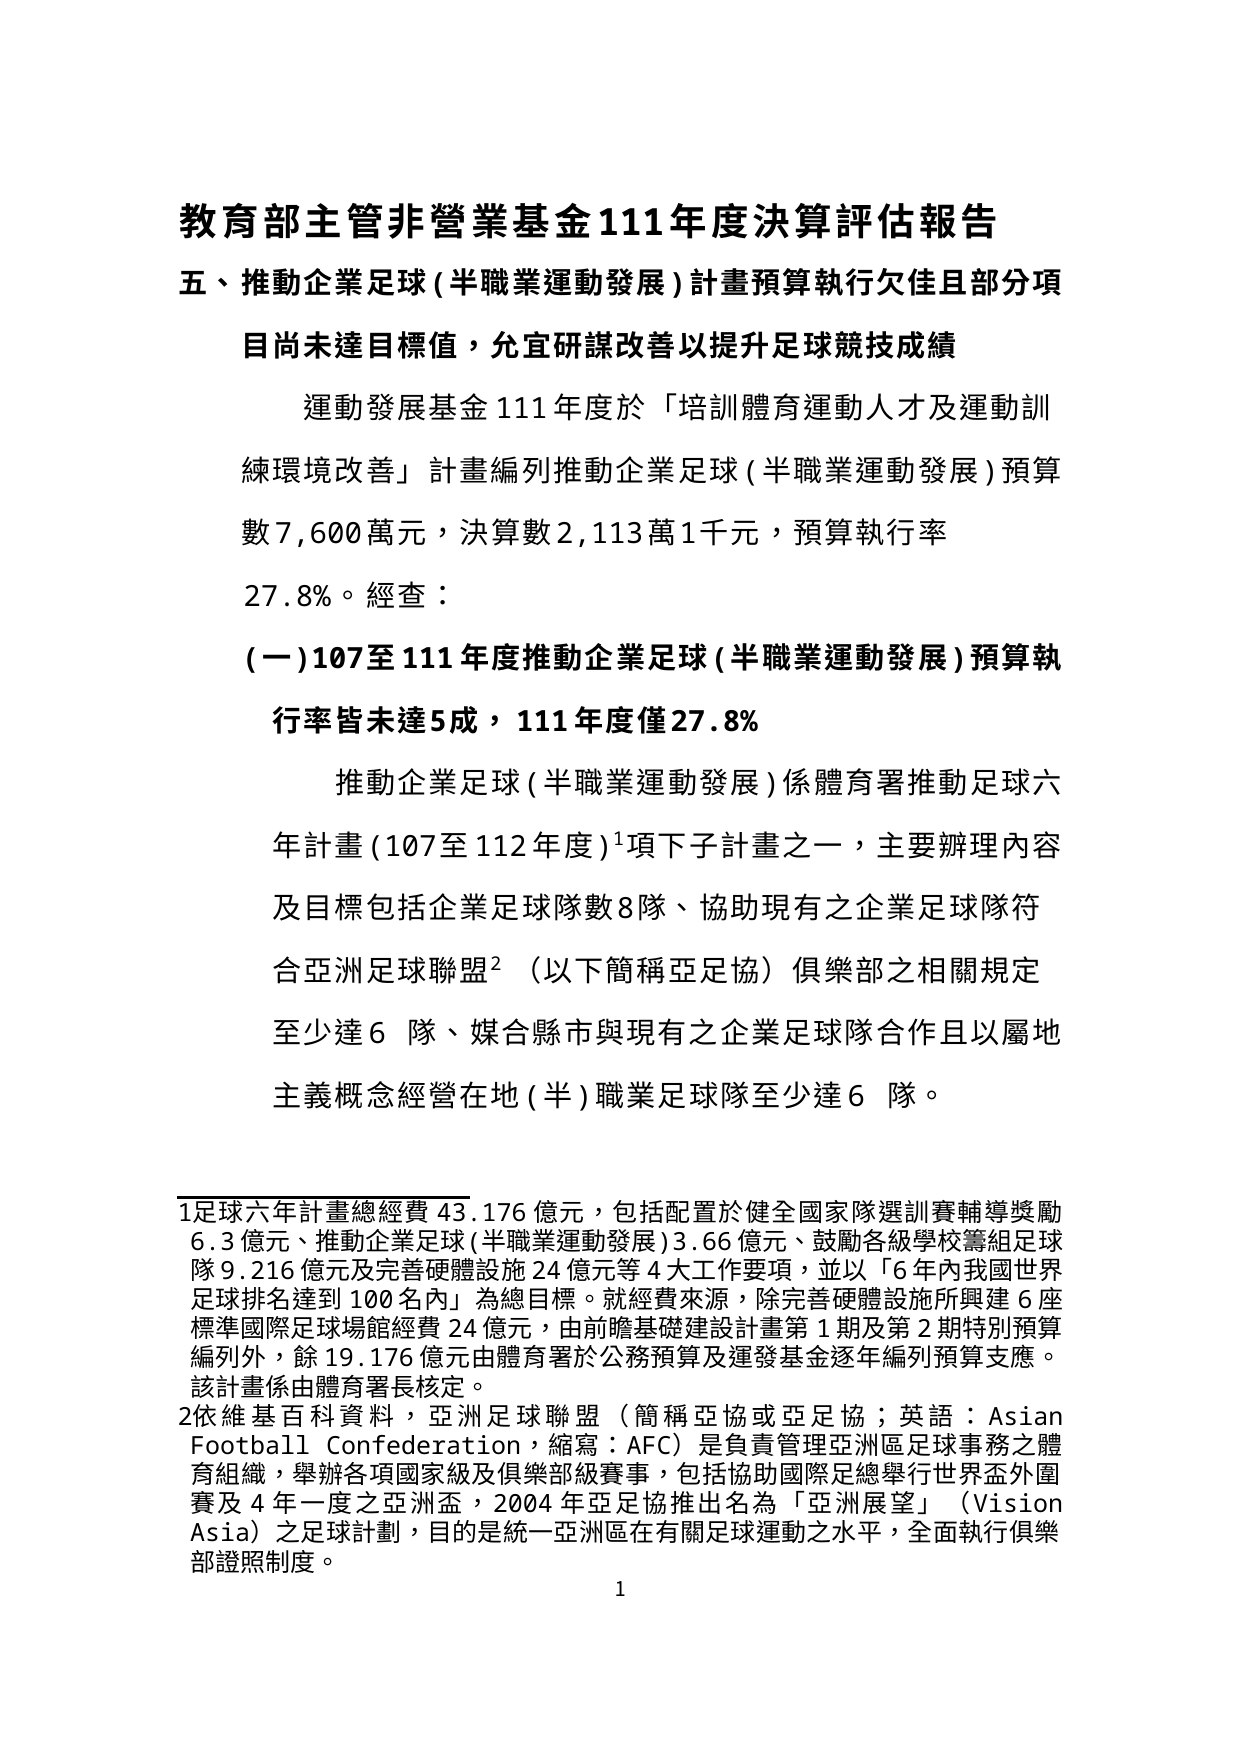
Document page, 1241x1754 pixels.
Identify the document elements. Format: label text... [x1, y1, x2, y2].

text 推動企業足球(半職業運動發展)係體育署推動足球六年計畫(107至112年度)項下子計畫之一，主要辧理內容及目標包括企業足球隊數8隊、協助現有之企業足球隊符合亞洲足球聯盟（以下簡稱亞足協）俱樂部之相關規定至少達6 隊、媒合縣市與現有之企業足球隊合作且以屬地主義概念經營在地(半)職業足球隊至少達6 隊。 [266, 740, 1063, 1115]
text 依維基百科資料，亞洲足球聯盟（簡稱亞協或亞足協；英語：Asian Football Confederation，縮寫：AFC）是負責管理亞洲區足球事務之體育組織，舉辦各項國家級及俱樂部級賽事，包括協助國際足總舉行世界盃外圍賽及4年一度之亞洲盃，2004年亞足協推出名為「亞洲展望」（Vision Asia）之足球計劃，目的是統一亞洲區在有關足球運動之水平，全面執行俱樂部證照制度。 [177, 1402, 1063, 1577]
text 運動發展基金111年度於「培訓體育運動人才及運動訓練環境改善」計畫編列推動企業足球(半職業運動發展)預算數7,600萬元，決算數2,113萬1千元，預算執行率27.8%。經查： [236, 365, 1063, 615]
text 五、推動企業足球(半職業運動發展)計畫預算執行欠佳且部分項目尚未達目標值，允宜研謀改善以提升足球競技成績 [177, 240, 1063, 365]
text 教育部主管非營業基金111年度決算評估報告 [177, 177, 1063, 240]
text 足球六年計畫總經費43.176億元，包括配置於健全國家隊選訓賽輔導獎勵6.3億元、推動企業足球(半職業運動發展)3.66億元、鼓勵各級學校籌組足球隊9.216億元及完善硬體設施24億元等4大工作要項，並以「6年內我國世界足球排名達到100名內」為總目標。就經費來源，除完善硬體設施所興建6座標準國際足球場館經費24億元，由前瞻基礎建設計畫第1期及第2期特別預算編列外，餘19.176億元由體育署於公務預算及運發基金逐年編列預算支應。該計畫係由體育署長核定。 [177, 1198, 1063, 1402]
text (一)107至111年度推動企業足球(半職業運動發展)預算執行率皆未達5成，111年度僅27.8% [237, 615, 1063, 740]
